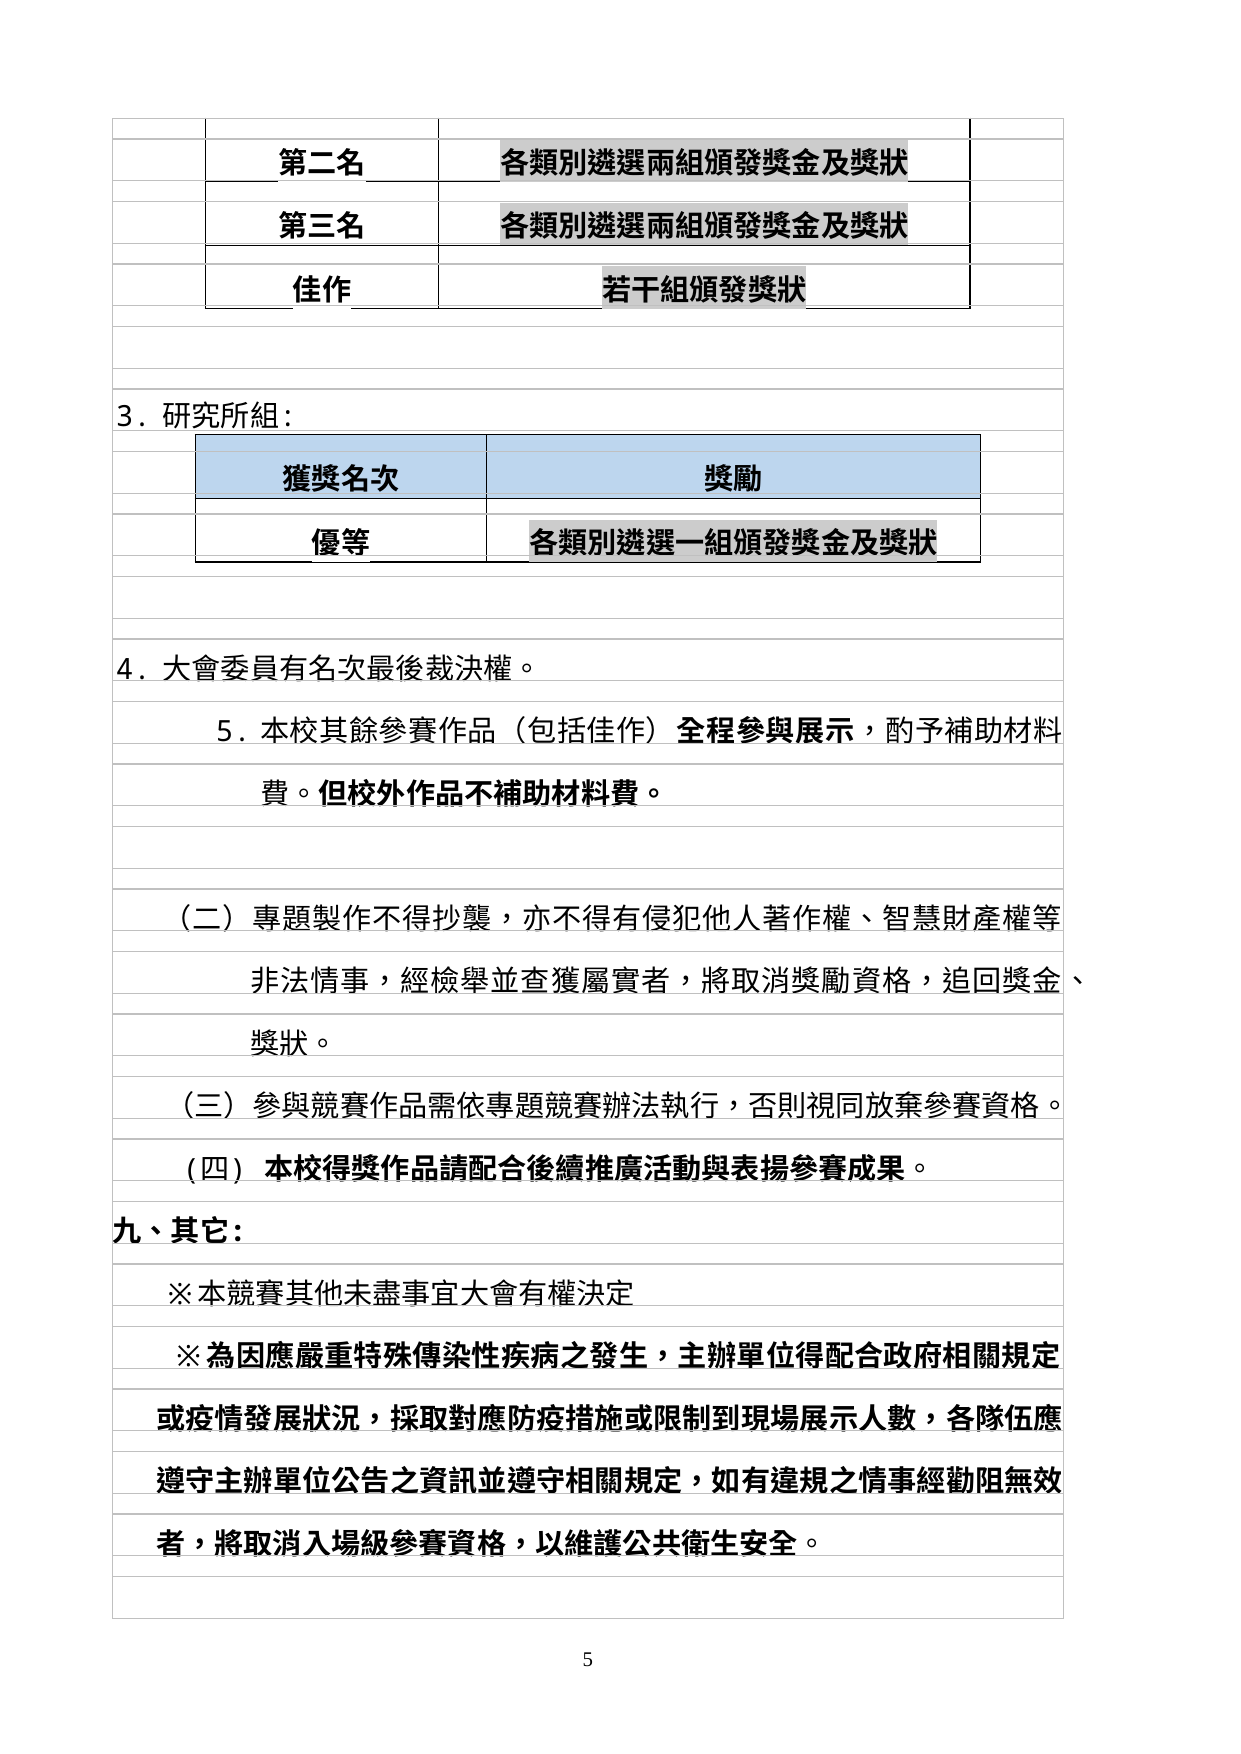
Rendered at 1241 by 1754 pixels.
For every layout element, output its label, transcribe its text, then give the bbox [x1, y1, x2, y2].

table_header [487, 494, 980, 498]
table_cell [196, 499, 486, 513]
text （二）專題製作不得抄襲，亦不得有侵犯他人著作權、智慧財產權等非法情事，經檢舉並查獲屬實者，將取消獎勵資格，追回獎金、獎狀。 [162, 1056, 1063, 1062]
text （二）專題製作不得抄襲，亦不得有侵犯他人著作權、智慧財產權等非法情事，經檢舉並查獲屬實者，將取消獎勵資格，追回獎金、獎狀。 [162, 875, 1063, 888]
text ※本競賽其他未盡事宜大會有權決定 [113, 1265, 1063, 1305]
table_header 獎勵 [487, 452, 980, 493]
text （二）專題製作不得抄襲，亦不得有侵犯他人著作權、智慧財產權等非法情事，經檢舉並查獲屬實者，將取消獎勵資格，追回獎金、獎狀。 [162, 952, 1063, 993]
text ※為因應嚴重特殊傳染性疾病之發生，主辦單位得配合政府相關規定 [113, 1327, 1063, 1368]
list [113, 681, 1063, 687]
text （二）專題製作不得抄襲，亦不得有侵犯他人著作權、智慧財產權等非法情事，經檢舉並查獲屬實者，將取消獎勵資格，追回獎金、獎狀。 [162, 994, 1063, 1013]
table_cell [439, 182, 969, 201]
table_cell 各類別遴選兩組頒發獎金及獎狀 [439, 202, 969, 243]
text （二）專題製作不得抄襲，亦不得有侵犯他人著作權、智慧財產權等非法情事，經檢舉並查獲屬實者，將取消獎勵資格，追回獎金、獎狀。 [162, 890, 1063, 930]
table_cell [487, 499, 980, 513]
list 研究所組: [113, 390, 1063, 430]
list [216, 806, 1063, 812]
table_header [196, 435, 486, 451]
text [113, 1250, 1063, 1263]
text [113, 1312, 1063, 1326]
list [216, 687, 1063, 701]
table_cell [206, 182, 438, 201]
text 或疫情發展狀況，採取對應防疫措施或限制到現場展示人數，各隊伍應 [113, 1390, 1063, 1430]
text [113, 1181, 1063, 1187]
text [113, 1187, 1063, 1201]
text [113, 1494, 1063, 1513]
table_cell [206, 119, 438, 138]
text [113, 1125, 1063, 1138]
table_cell [439, 119, 969, 138]
table_cell 第二名 [206, 140, 438, 180]
list 大會委員有名次最後裁決權。 [113, 640, 1063, 680]
table_cell [487, 556, 980, 561]
text （三）參與競賽作品需依專題競賽辦法執行，否則視同放棄參賽資格。 [113, 1077, 1063, 1118]
table_header 獲獎名次 [196, 452, 486, 493]
table_cell [196, 556, 486, 561]
list [216, 744, 1063, 763]
text （三）參與競賽作品需依專題競賽辦法執行，否則視同放棄參賽資格。 [113, 1119, 1063, 1125]
list [113, 372, 1063, 388]
text [113, 1244, 1063, 1250]
text （二）專題製作不得抄襲，亦不得有侵犯他人著作權、智慧財產權等非法情事，經檢舉並查獲屬實者，將取消獎勵資格，追回獎金、獎狀。 [162, 1015, 1063, 1055]
text 者，將取消入場級參賽資格，以維護公共衛生安全。 [113, 1515, 1063, 1555]
text 九、其它: [113, 1202, 1063, 1243]
table_cell 各類別遴選兩組頒發獎金及獎狀 [439, 140, 969, 180]
text (四) 本校得獎作品請配合後續推廣活動與表揚參賽成果。 [113, 1140, 1063, 1180]
list [113, 625, 1063, 638]
table_cell 優等 [196, 515, 486, 555]
text 遵守主辦單位公告之資訊並遵守相關規定，如有違規之情事經勸阻無效 [113, 1452, 1063, 1493]
table_header [487, 435, 980, 451]
table_cell 佳作 [206, 265, 438, 305]
text [113, 1369, 1063, 1388]
table_cell [206, 246, 438, 263]
table_cell 第三名 [206, 202, 438, 243]
list 費。但校外作品不補助材料費。 [216, 765, 1063, 805]
text [113, 1306, 1063, 1312]
table_header [196, 494, 486, 498]
list 本校其餘參賽作品（包括佳作）全程參與展示，酌予補助材料 [216, 702, 1063, 743]
text [100, 1312, 112, 1562]
table_cell [439, 246, 969, 263]
text （二）專題製作不得抄襲，亦不得有侵犯他人著作權、智慧財產權等非法情事，經檢舉並查獲屬實者，將取消獎勵資格，追回獎金、獎狀。 [162, 931, 1063, 951]
table_cell 各類別遴選一組頒發獎金及獎狀 [487, 515, 980, 555]
table_cell 若干組頒發獎狀 [439, 265, 969, 305]
text [113, 1556, 1063, 1562]
text （三）參與競賽作品需依專題競賽辦法執行，否則視同放棄參賽資格。 [113, 1062, 1063, 1076]
text [113, 1431, 1063, 1451]
